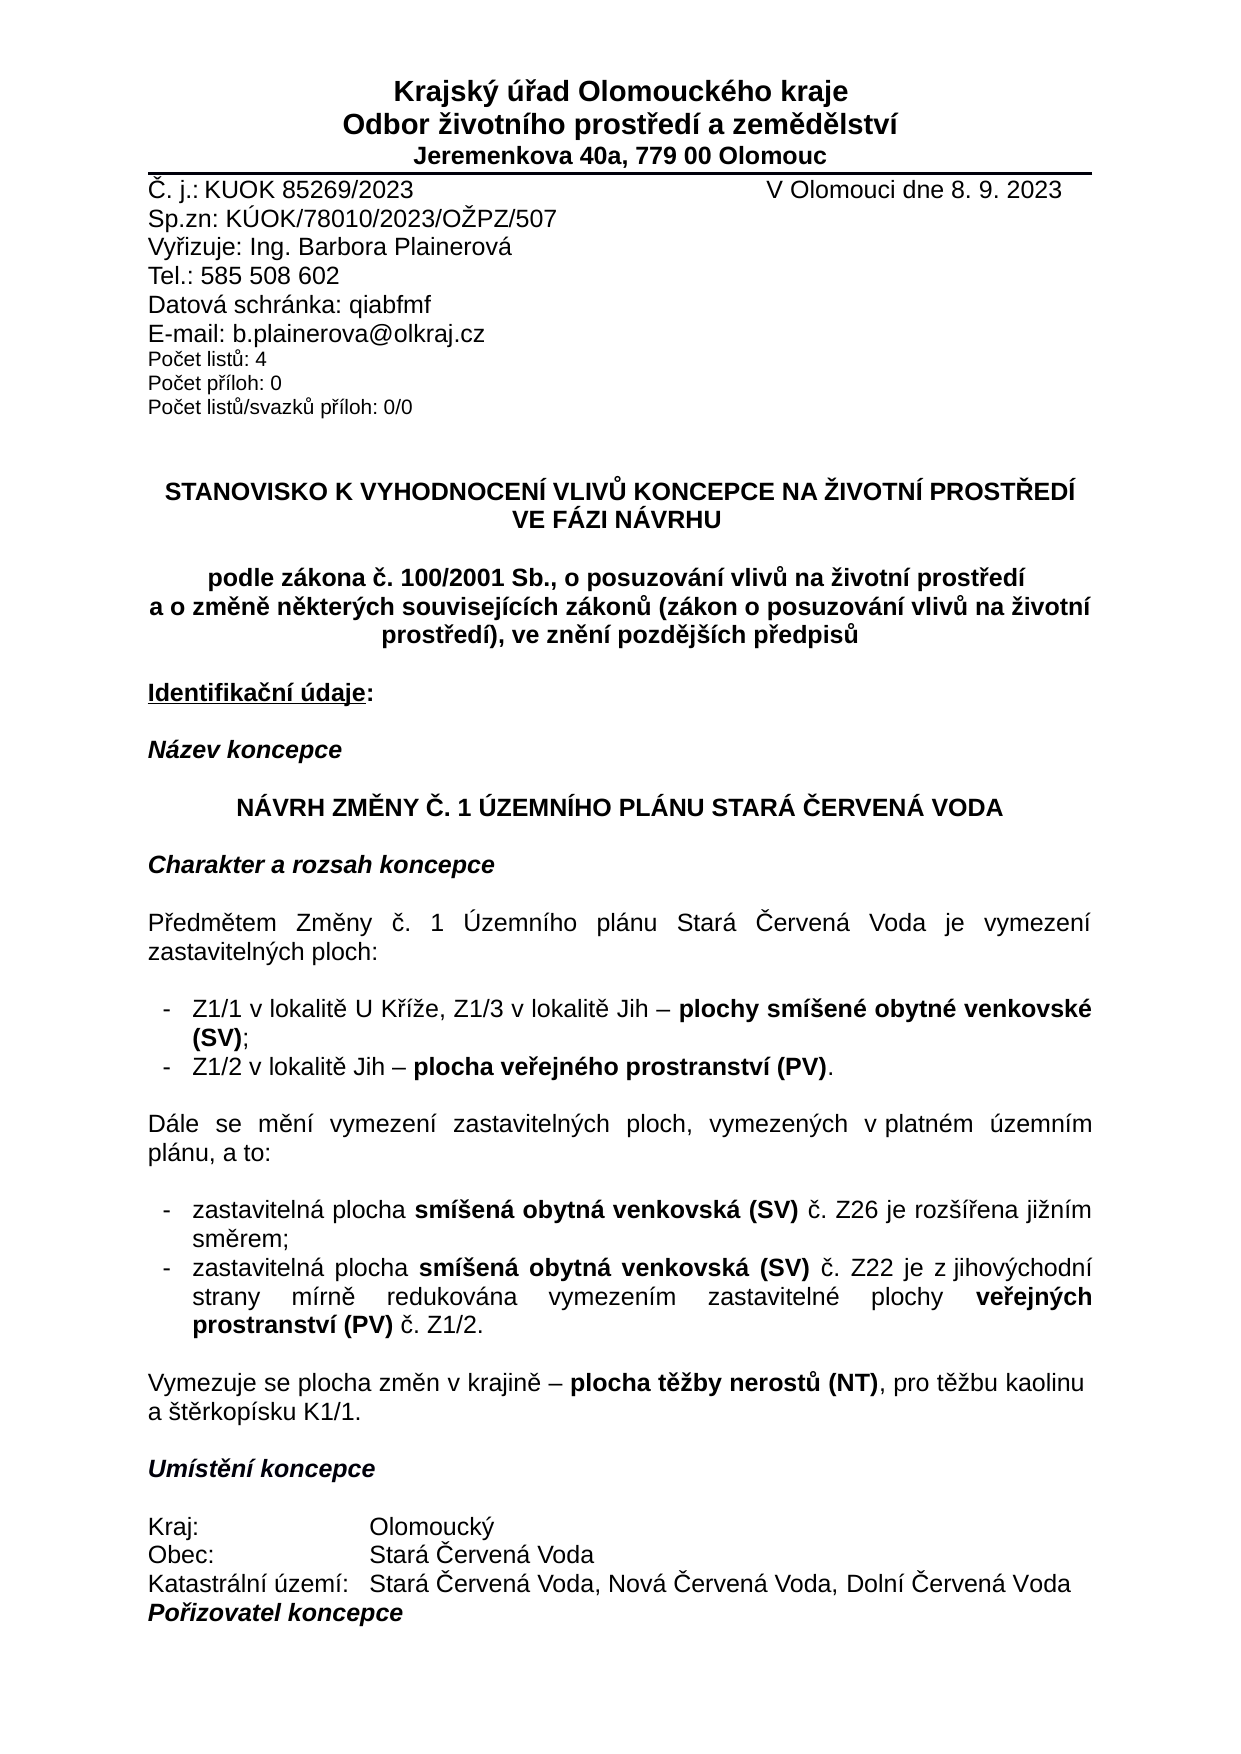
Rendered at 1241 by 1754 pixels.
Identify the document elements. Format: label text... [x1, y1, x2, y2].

text Pořizovatel koncepce [148, 1598, 1092, 1627]
text Počet listů/svazků příloh: 0/0 [148, 395, 1092, 419]
list zastavitelná plocha smíšená obytná venkovská (SV) č. Z22 je z jihovýchodní strany mírně redukována vymezením zastavitelné plochy veřejných prostranství (PV) č. Z1/2. [162, 1253, 1092, 1339]
text Identifikační údaje: [148, 678, 1092, 707]
list zastavitelná plocha smíšená obytná venkovská (SV) č. Z26 je rozšířena jižním směrem; [162, 1195, 1092, 1253]
text Předmětem Změny č. 1 Územního plánu Stará Červená Voda je vymezení zastavitelných ploch: [148, 908, 1092, 965]
text Umístění koncepce [148, 1454, 1092, 1483]
text Datová schránka: qiabfmf [148, 290, 1092, 318]
text NÁVRH změny č. 1 územního plánu Stará Červená Voda [148, 793, 1092, 822]
text Sp.zn: KÚOK/78010/2023/OŽPZ/507 [148, 203, 1092, 232]
text STANOVISKO k vyhodnocení vlivů KONCEPCE na životní prostředí VE FÁZI NÁVRHU [148, 477, 1092, 563]
text Tel.: 585 508 602 [148, 261, 1092, 290]
text Kraj: Olomoucký [148, 1512, 1092, 1540]
text Č. j.: KUOK 85269/2023 V Olomouci dne 8. 9. 2023 [148, 175, 1092, 203]
text Počet listů: 4 [148, 347, 1092, 371]
text Počet příloh: 0 [148, 371, 1092, 395]
text Odbor životního prostředí a zemědělství [148, 107, 1092, 141]
text Charakter a rozsah koncepce [148, 850, 1092, 879]
text podle zákona č. 100/2001 Sb., o posuzování vlivů na životní prostředí a o změně některých souvisejících zákonů (zákon o posuzování vlivů na životní prostředí), ve znění pozdějších předpisů [148, 563, 1092, 649]
text Název koncepce [148, 735, 1092, 764]
list Z1/1 v lokalitě U Kříže, Z1/3 v lokalitě Jih – plochy smíšené obytné venkovské (SV); [162, 994, 1092, 1052]
text Obec: Stará Červená Voda [148, 1540, 1092, 1569]
text Krajský úřad Olomouckého kraje [369, 74, 1092, 107]
text Katastrální území: Stará Červená Voda, Nová Červená Voda, Dolní Červená Voda [148, 1569, 1092, 1598]
text Vyřizuje: Ing. Barbora Plainerová [148, 232, 1092, 261]
text Dále se mění vymezení zastavitelných ploch, vymezených v platném územním plánu, a to: [148, 1109, 1092, 1167]
text Vymezuje se plocha změn v krajině – plocha těžby nerostů (NT), pro těžbu kaolinu a štěrkopísku K1/1. [148, 1368, 1092, 1425]
text Jeremenkova 40a, 779 00 Olomouc [148, 141, 1092, 172]
text E-mail: b.plainerova@olkraj.cz [148, 318, 1092, 347]
list Z1/2 v lokalitě Jih – plocha veřejného prostranství (PV). [162, 1052, 1092, 1080]
